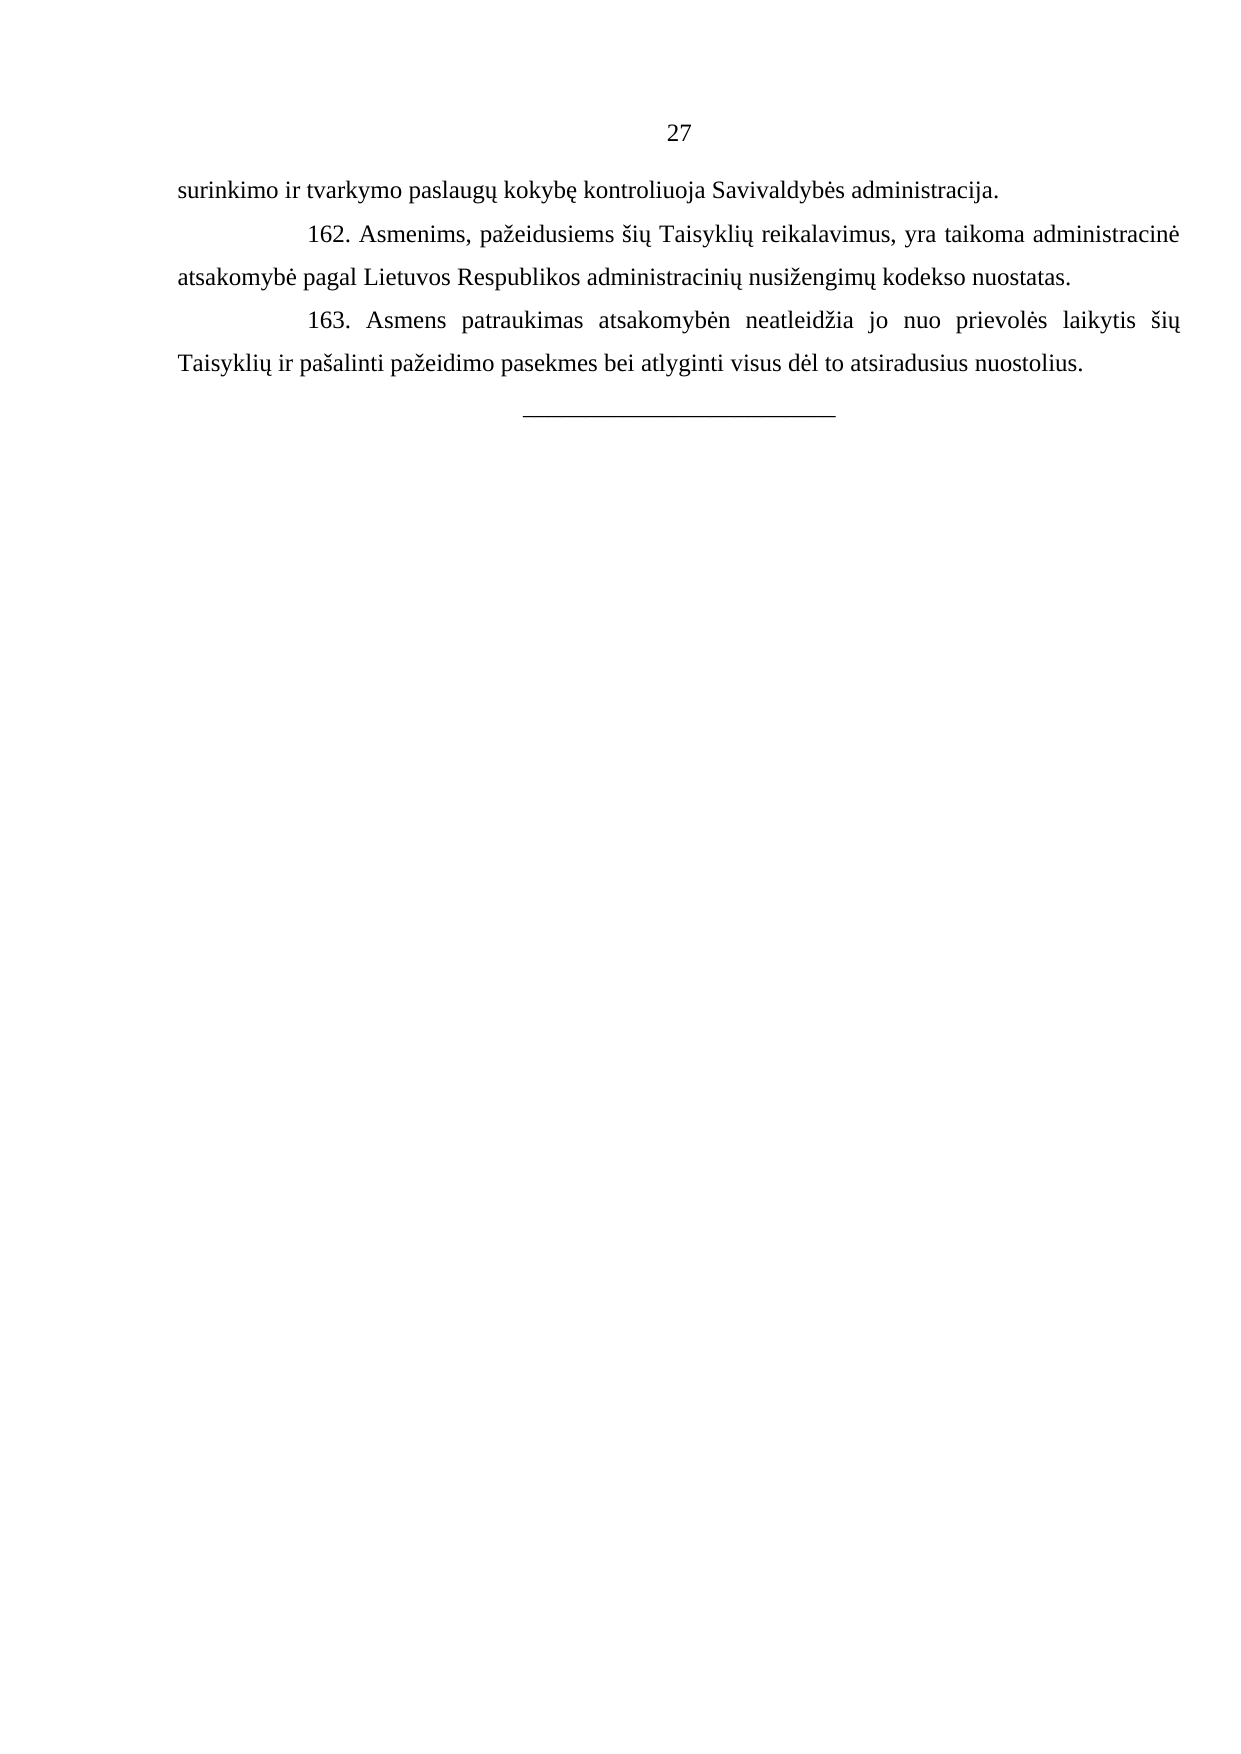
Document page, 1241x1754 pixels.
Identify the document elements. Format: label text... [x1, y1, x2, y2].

text _________________________ [177, 391, 1181, 420]
text surinkimo ir tvarkymo paslaugų kokybę kontroliuoja Savivaldybės administracija. [177, 176, 1181, 204]
text 162. Asmenims, pažeidusiems šių Taisyklių reikalavimus, yra taikoma administracinė atsakomybė pagal Lietuvos Respublikos administracinių nusižengimų kodekso nuostatas. [177, 219, 1181, 291]
text 163. Asmens patraukimas atsakomybėn neatleidžia jo nuo prievolės laikytis šių Taisyklių ir pašalinti pažeidimo pasekmes bei atlyginti visus dėl to atsiradusius nuostolius. [177, 305, 1181, 377]
